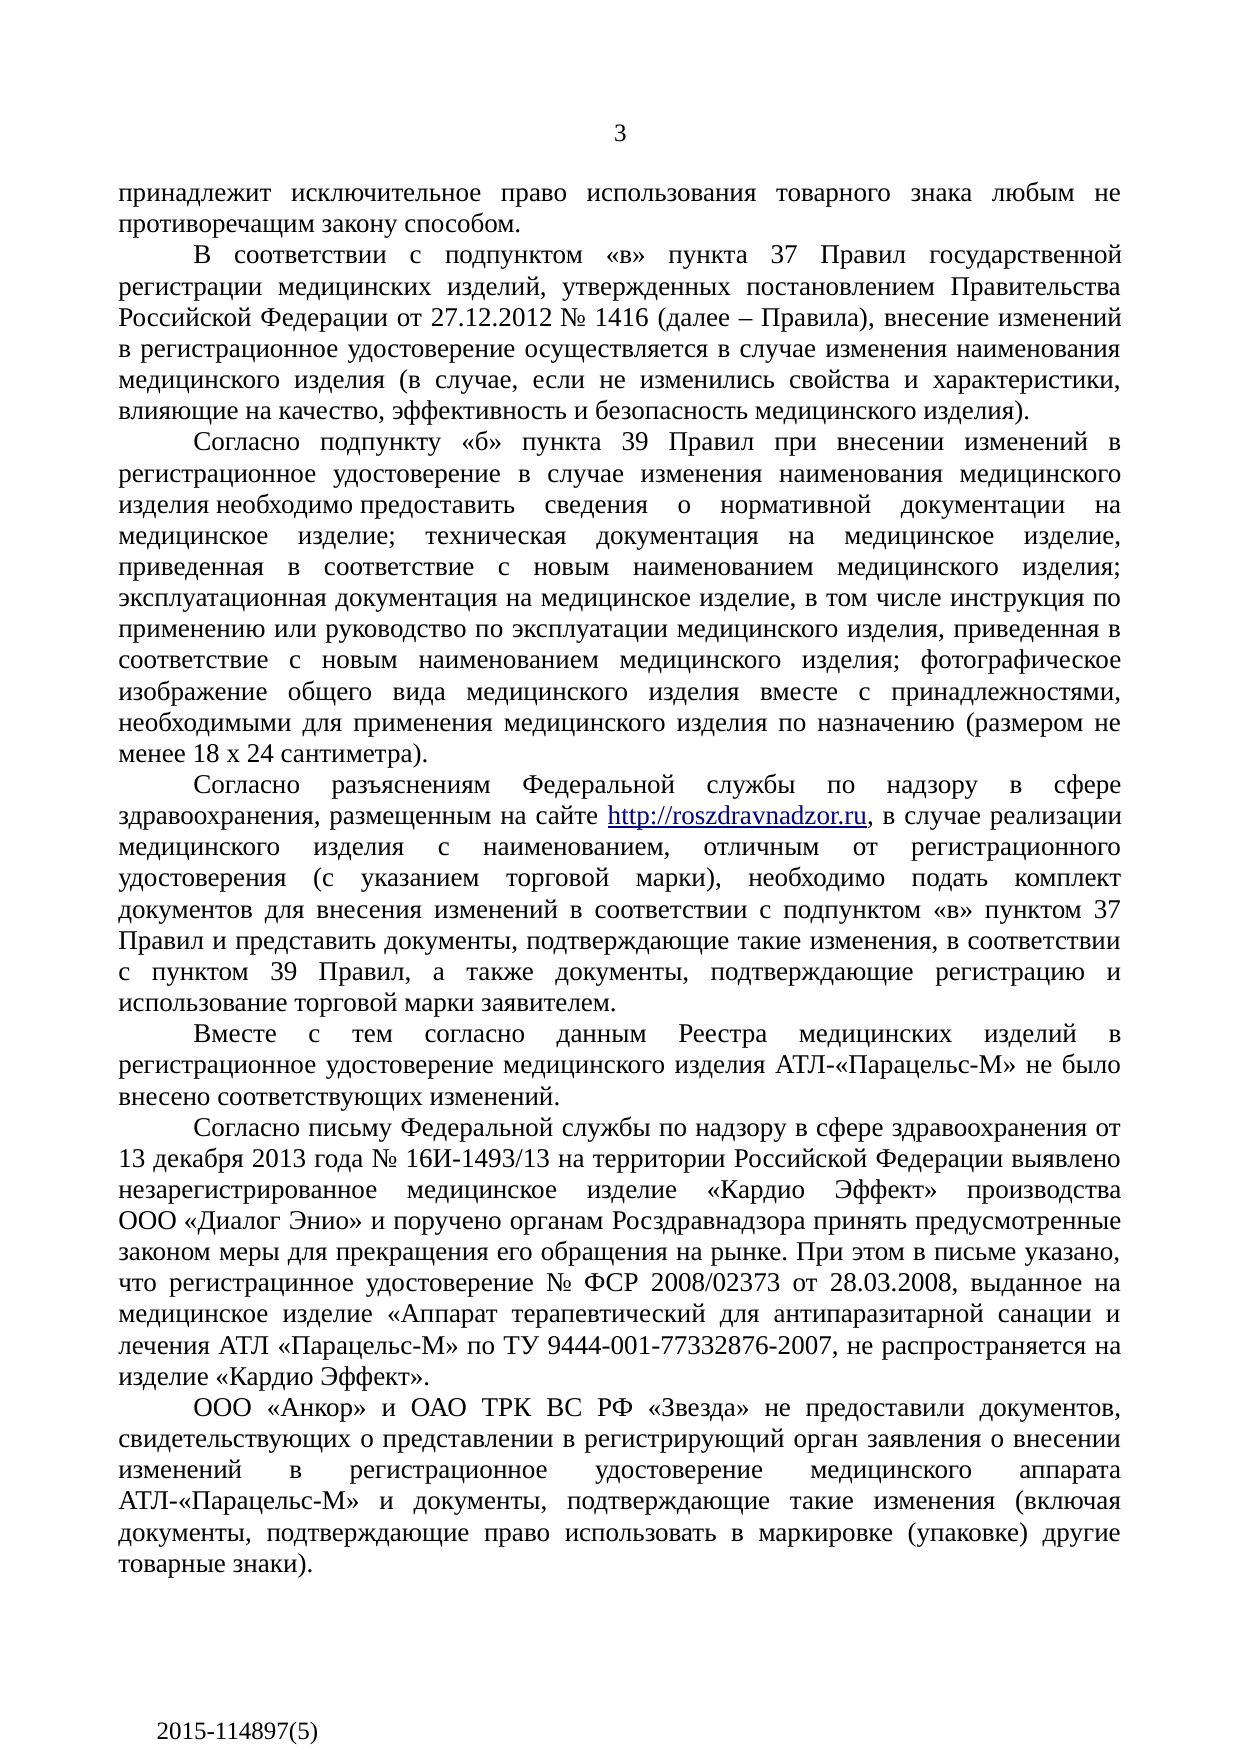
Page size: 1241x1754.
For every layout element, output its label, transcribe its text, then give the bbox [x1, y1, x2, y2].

text Согласно разъяснениям Федеральной службы по надзору в сфере здравоохранения, размещенным на сайте http://roszdravnadzor.ru, в случае реализации медицинского изделия с наименованием, отличным от регистрационного удостоверения (с указанием торговой марки), необходимо подать комплект документов для внесения изменений в соответствии с подпунктом «в» пунктом 37 Правил и представить документы, подтверждающие такие изменения, в соответствии с пунктом 39 Правил, а также документы, подтверждающие регистрацию и использование торговой марки заявителем. [118, 768, 1122, 1017]
text В соответствии с подпунктом «в» пункта 37 Правил государственной регистрации медицинских изделий, утвержденных постановлением Правительства Российской Федерации от 27.12.2012 № 1416 (далее – Правила), внесение изменений в регистрационное удостоверение осуществляется в случае изменения наименования медицинского изделия (в случае, если не изменились свойства и характеристики, влияющие на качество, эффективность и безопасность медицинского изделия). [118, 239, 1122, 426]
text Согласно письму Федеральной службы по надзору в сфере здравоохранения от 13 декабря 2013 года № 16И-1493/13 на территории Российской Федерации выявлено незарегистрированное медицинское изделие «Кардио Эффект» производства ООО «Диалог Энио» и поручено органам Росздравнадзора принять предусмотренные законом меры для прекращения его обращения на рынке. При этом в письме указано, что регистрацинное удостоверение № ФСР 2008/02373 от 28.03.2008, выданное на медицинское изделие «Аппарат терапевтический для антипаразитарной санации и лечения АТЛ «Парацельс-М» по ТУ 9444-001-77332876-2007, не распространяется на изделие «Кардио Эффект». [118, 1111, 1122, 1391]
text Согласно подпункту «б» пункта 39 Правил при внесении изменений в регистрационное удостоверение в случае изменения наименования медицинского изделия необходимо предоставить сведения о нормативной документации на медицинское изделие; техническая документация на медицинское изделие, приведенная в соответствие с новым наименованием медицинского изделия; эксплуатационная документация на медицинское изделие, в том числе инструкция по применению или руководство по эксплуатации медицинского изделия, приведенная в соответствие с новым наименованием медицинского изделия; фотографическое изображение общего вида медицинского изделия вместе с принадлежностями, необходимыми для применения медицинского изделия по назначению (размером не менее 18 х 24 сантиметра). [118, 426, 1122, 768]
text Вместе с тем согласно данным Реестра медицинских изделий в регистрационное удостоверение медицинского изделия АТЛ-«Парацельс-М» не было внесено соответствующих изменений. [118, 1017, 1122, 1111]
text ООО «Анкор» и ОАО ТРК ВС РФ «Звезда» не предоставили документов, свидетельствующих о представлении в регистрирующий орган заявления о внесении изменений в регистрационное удостоверение медицинского аппарата АТЛ-«Парацельс-М» и документы, подтверждающие такие изменения (включая документы, подтверждающие право использовать в маркировке (упаковке) другие товарные знаки). [118, 1391, 1122, 1578]
text принадлежит исключительное право использования товарного знака любым не противоречащим закону способом. [118, 176, 1122, 239]
